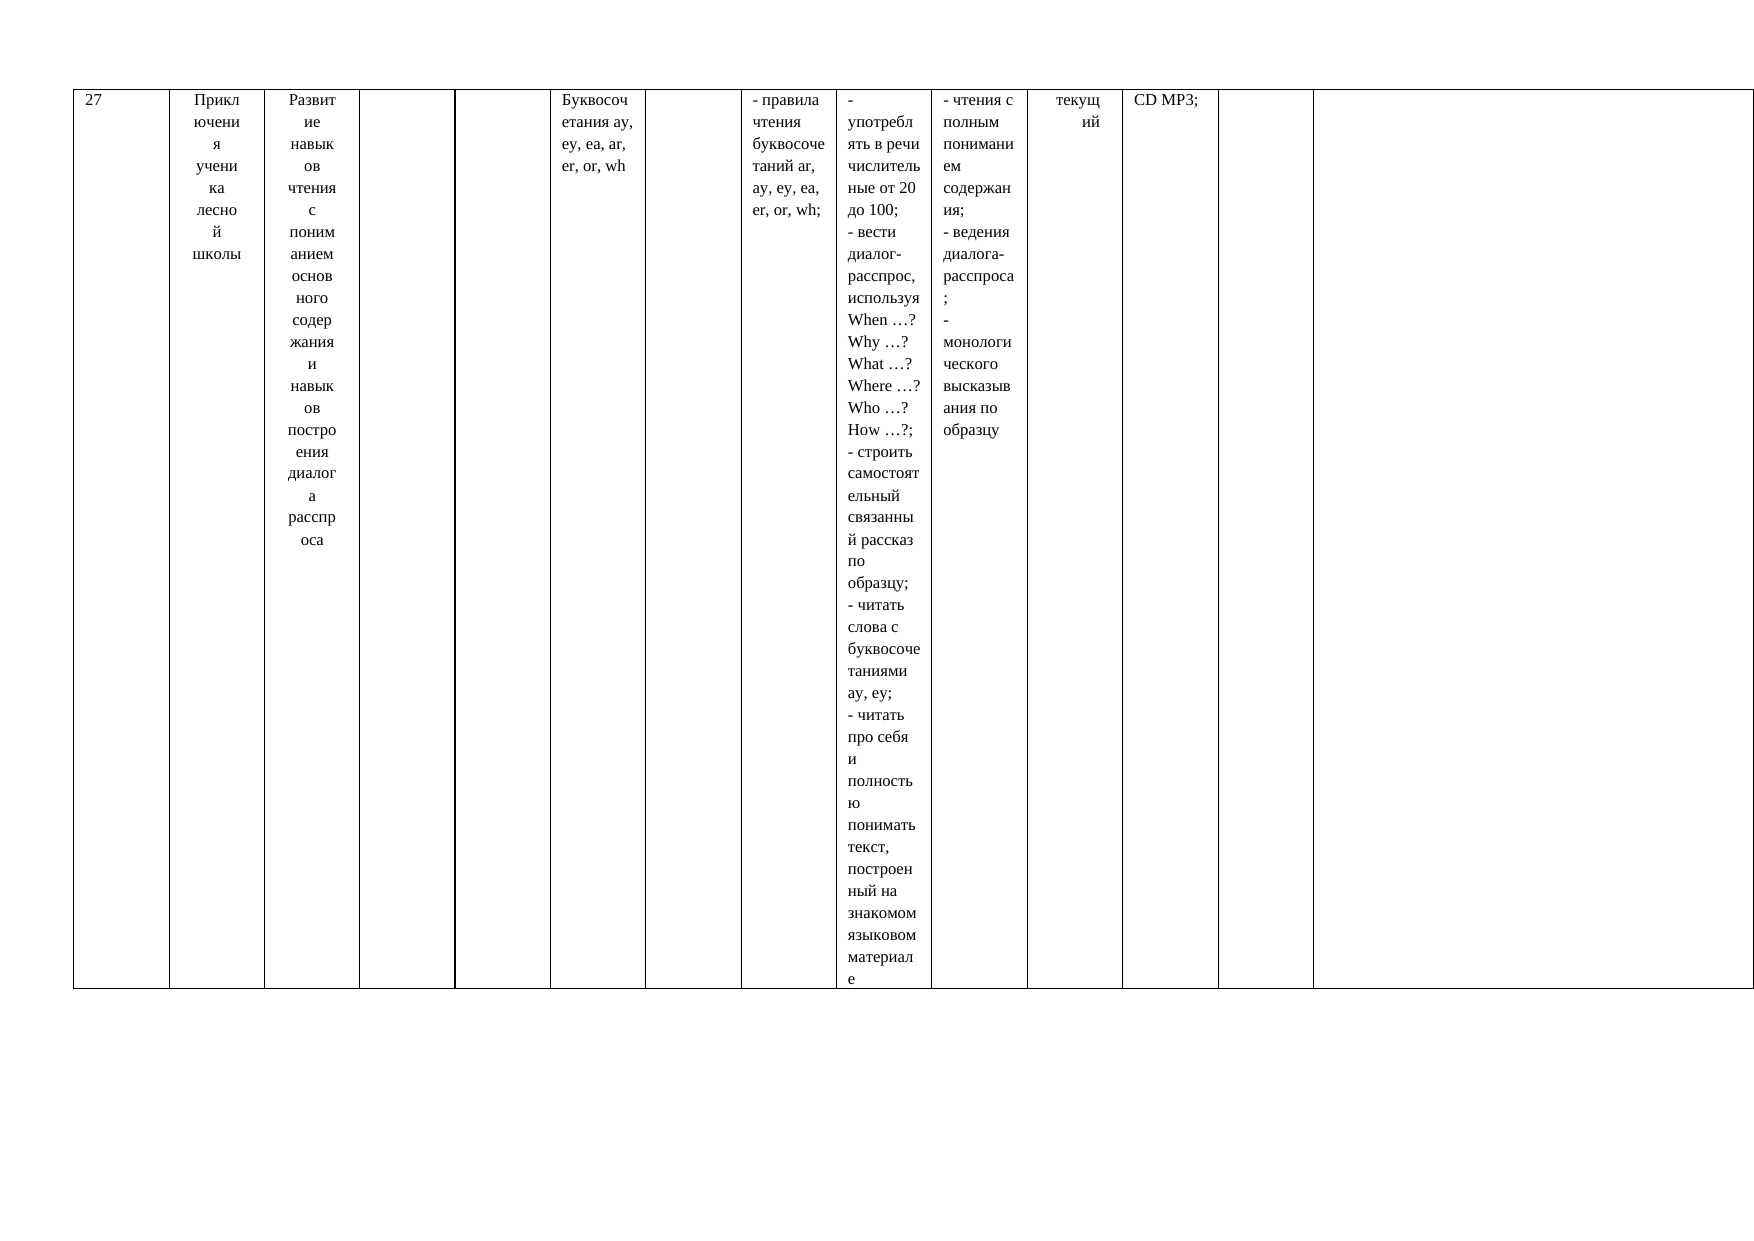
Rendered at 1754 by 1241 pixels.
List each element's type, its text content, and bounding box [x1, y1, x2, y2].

table_cell [456, 90, 550, 988]
table_cell - употреблять в речи числительные от 20 до 100; - вести диалог-расспрос, используя When …? Why …? What …? Where …? Who …? How …?; - строить самостоятельный связанный рассказ по образцу; - читать слова с буквосочетаниями ау, еу; - читать про себя и полностью понимать текст, построенный на знакомом языковом материале [837, 90, 931, 988]
table_cell [1314, 90, 1753, 988]
table_cell Буквосочетания ay, ey, ea, ar, er, or, wh [551, 90, 645, 988]
table_cell Приключения ученика лесной школы [170, 90, 264, 988]
table_cell [1219, 90, 1313, 988]
table_cell 27 [74, 90, 169, 988]
table_cell текущий [1028, 90, 1122, 988]
table_cell - чтения с полным пониманием содержания; - ведения диалога-расспроса; - монологического высказывания по образцу [932, 90, 1027, 988]
table_cell [646, 90, 741, 988]
table_cell [360, 90, 454, 988]
table_cell CD MP3; [1123, 90, 1218, 988]
table_cell - правила чтения буквосочетаний ar, ay, ey, ea, er, or, wh; [742, 90, 836, 988]
table_cell Развитие навыков чтения с пониманием основного содержания и навыков построения диалога расспроса [265, 90, 359, 988]
